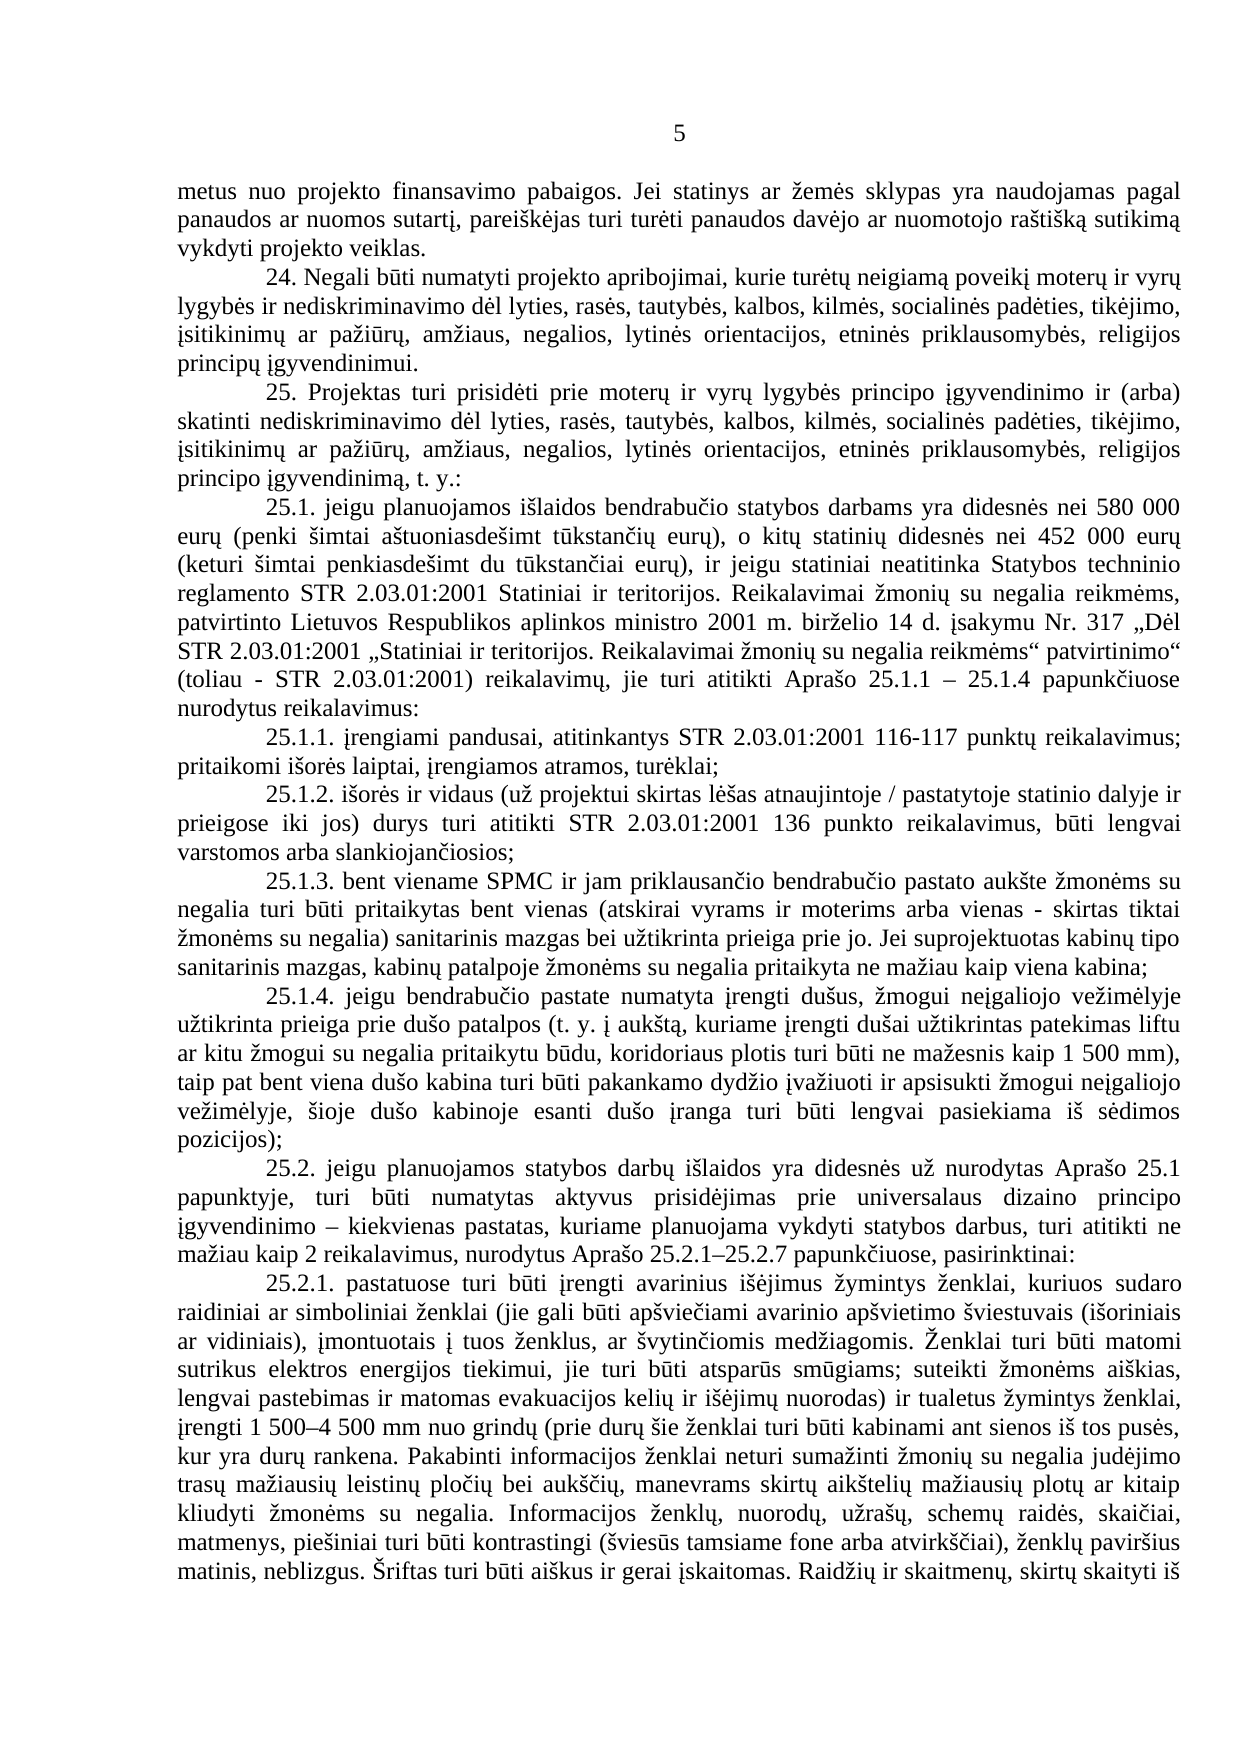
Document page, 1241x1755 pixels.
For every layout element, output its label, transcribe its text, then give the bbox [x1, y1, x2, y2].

text 25.1. jeigu planuojamos išlaidos bendrabučio statybos darbams yra didesnės nei 580 000 eurų (penki šimtai aštuoniasdešimt tūkstančių eurų), o kitų statinių didesnės nei 452 000 eurų (keturi šimtai penkiasdešimt du tūkstančiai eurų), ir jeigu statiniai neatitinka Statybos techninio reglamento STR 2.03.01:2001 Statiniai ir teritorijos. Reikalavimai žmonių su negalia reikmėms, patvirtinto Lietuvos Respublikos aplinkos ministro 2001 m. birželio 14 d. įsakymu Nr. 317 „Dėl STR 2.03.01:2001 „Statiniai ir teritorijos. Reikalavimai žmonių su negalia reikmėms“ patvirtinimo“ (toliau - STR 2.03.01:2001) reikalavimų, jie turi atitikti Aprašo 25.1.1 – 25.1.4 papunkčiuose nurodytus reikalavimus: [177, 492, 1182, 722]
text 25.1.2. išorės ir vidaus (už projektui skirtas lėšas atnaujintoje / pastatytoje statinio dalyje ir prieigose iki jos) durys turi atitikti STR 2.03.01:2001 136 punkto reikalavimus, būti lengvai varstomos arba slankiojančiosios; [177, 779, 1182, 866]
text 24. Negali būti numatyti projekto apribojimai, kurie turėtų neigiamą poveikį moterų ir vyrų lygybės ir nediskriminavimo dėl lyties, rasės, tautybės, kalbos, kilmės, socialinės padėties, tikėjimo, įsitikinimų ar pažiūrų, amžiaus, negalios, lytinės orientacijos, etninės priklausomybės, religijos principų įgyvendinimui. [177, 262, 1182, 377]
text 25.1.1. įrengiami pandusai, atitinkantys STR 2.03.01:2001 116-117 punktų reikalavimus; pritaikomi išorės laiptai, įrengiamos atramos, turėklai; [177, 722, 1182, 779]
text 25. Projektas turi prisidėti prie moterų ir vyrų lygybės principo įgyvendinimo ir (arba) skatinti nediskriminavimo dėl lyties, rasės, tautybės, kalbos, kilmės, socialinės padėties, tikėjimo, įsitikinimų ar pažiūrų, amžiaus, negalios, lytinės orientacijos, etninės priklausomybės, religijos principo įgyvendinimą, t. y.: [177, 377, 1182, 492]
text 25.2. jeigu planuojamos statybos darbų išlaidos yra didesnės už nurodytas Aprašo 25.1 papunktyje, turi būti numatytas aktyvus prisidėjimas prie universalaus dizaino principo įgyvendinimo – kiekvienas pastatas, kuriame planuojama vykdyti statybos darbus, turi atitikti ne mažiau kaip 2 reikalavimus, nurodytus Aprašo 25.2.1–25.2.7 papunkčiuose, pasirinktinai: [177, 1153, 1182, 1268]
text 25.1.3. bent viename SPMC ir jam priklausančio bendrabučio pastato aukšte žmonėms su negalia turi būti pritaikytas bent vienas (atskirai vyrams ir moterims arba vienas - skirtas tiktai žmonėms su negalia) sanitarinis mazgas bei užtikrinta prieiga prie jo. Jei suprojektuotas kabinų tipo sanitarinis mazgas, kabinų patalpoje žmonėms su negalia pritaikyta ne mažiau kaip viena kabina; [177, 866, 1182, 981]
text 25.2.1. pastatuose turi būti įrengti avarinius išėjimus žymintys ženklai, kuriuos sudaro raidiniai ar simboliniai ženklai (jie gali būti apšviečiami avarinio apšvietimo šviestuvais (išoriniais ar vidiniais), įmontuotais į tuos ženklus, ar švytinčiomis medžiagomis. Ženklai turi būti matomi sutrikus elektros energijos tiekimui, jie turi būti atsparūs smūgiams; suteikti žmonėms aiškias, lengvai pastebimas ir matomas evakuacijos kelių ir išėjimų nuorodas) ir tualetus žymintys ženklai, įrengti 1 500–4 500 mm nuo grindų (prie durų šie ženklai turi būti kabinami ant sienos iš tos pusės, kur yra durų rankena. Pakabinti informacijos ženklai neturi sumažinti žmonių su negalia judėjimo trasų mažiausių leistinų pločių bei aukščių, manevrams skirtų aikštelių mažiausių plotų ar kitaip kliudyti žmonėms su negalia. Informacijos ženklų, nuorodų, užrašų, schemų raidės, skaičiai, matmenys, piešiniai turi būti kontrastingi (šviesūs tamsiame fone arba atvirkščiai), ženklų paviršius matinis, neblizgus. Šriftas turi būti aiškus ir gerai įskaitomas. Raidžių ir skaitmenų, skirtų skaityti iš [177, 1268, 1182, 1584]
text 25.1.4. jeigu bendrabučio pastate numatyta įrengti dušus, žmogui neįgaliojo vežimėlyje užtikrinta prieiga prie dušo patalpos (t. y. į aukštą, kuriame įrengti dušai užtikrintas patekimas liftu ar kitu žmogui su negalia pritaikytu būdu, koridoriaus plotis turi būti ne mažesnis kaip 1 500 mm), taip pat bent viena dušo kabina turi būti pakankamo dydžio įvažiuoti ir apsisukti žmogui neįgaliojo vežimėlyje, šioje dušo kabinoje esanti dušo įranga turi būti lengvai pasiekiama iš sėdimos pozicijos); [177, 981, 1182, 1153]
text metus nuo projekto finansavimo pabaigos. Jei statinys ar žemės sklypas yra naudojamas pagal panaudos ar nuomos sutartį, pareiškėjas turi turėti panaudos davėjo ar nuomotojo raštišką sutikimą vykdyti projekto veiklas. [177, 176, 1182, 262]
